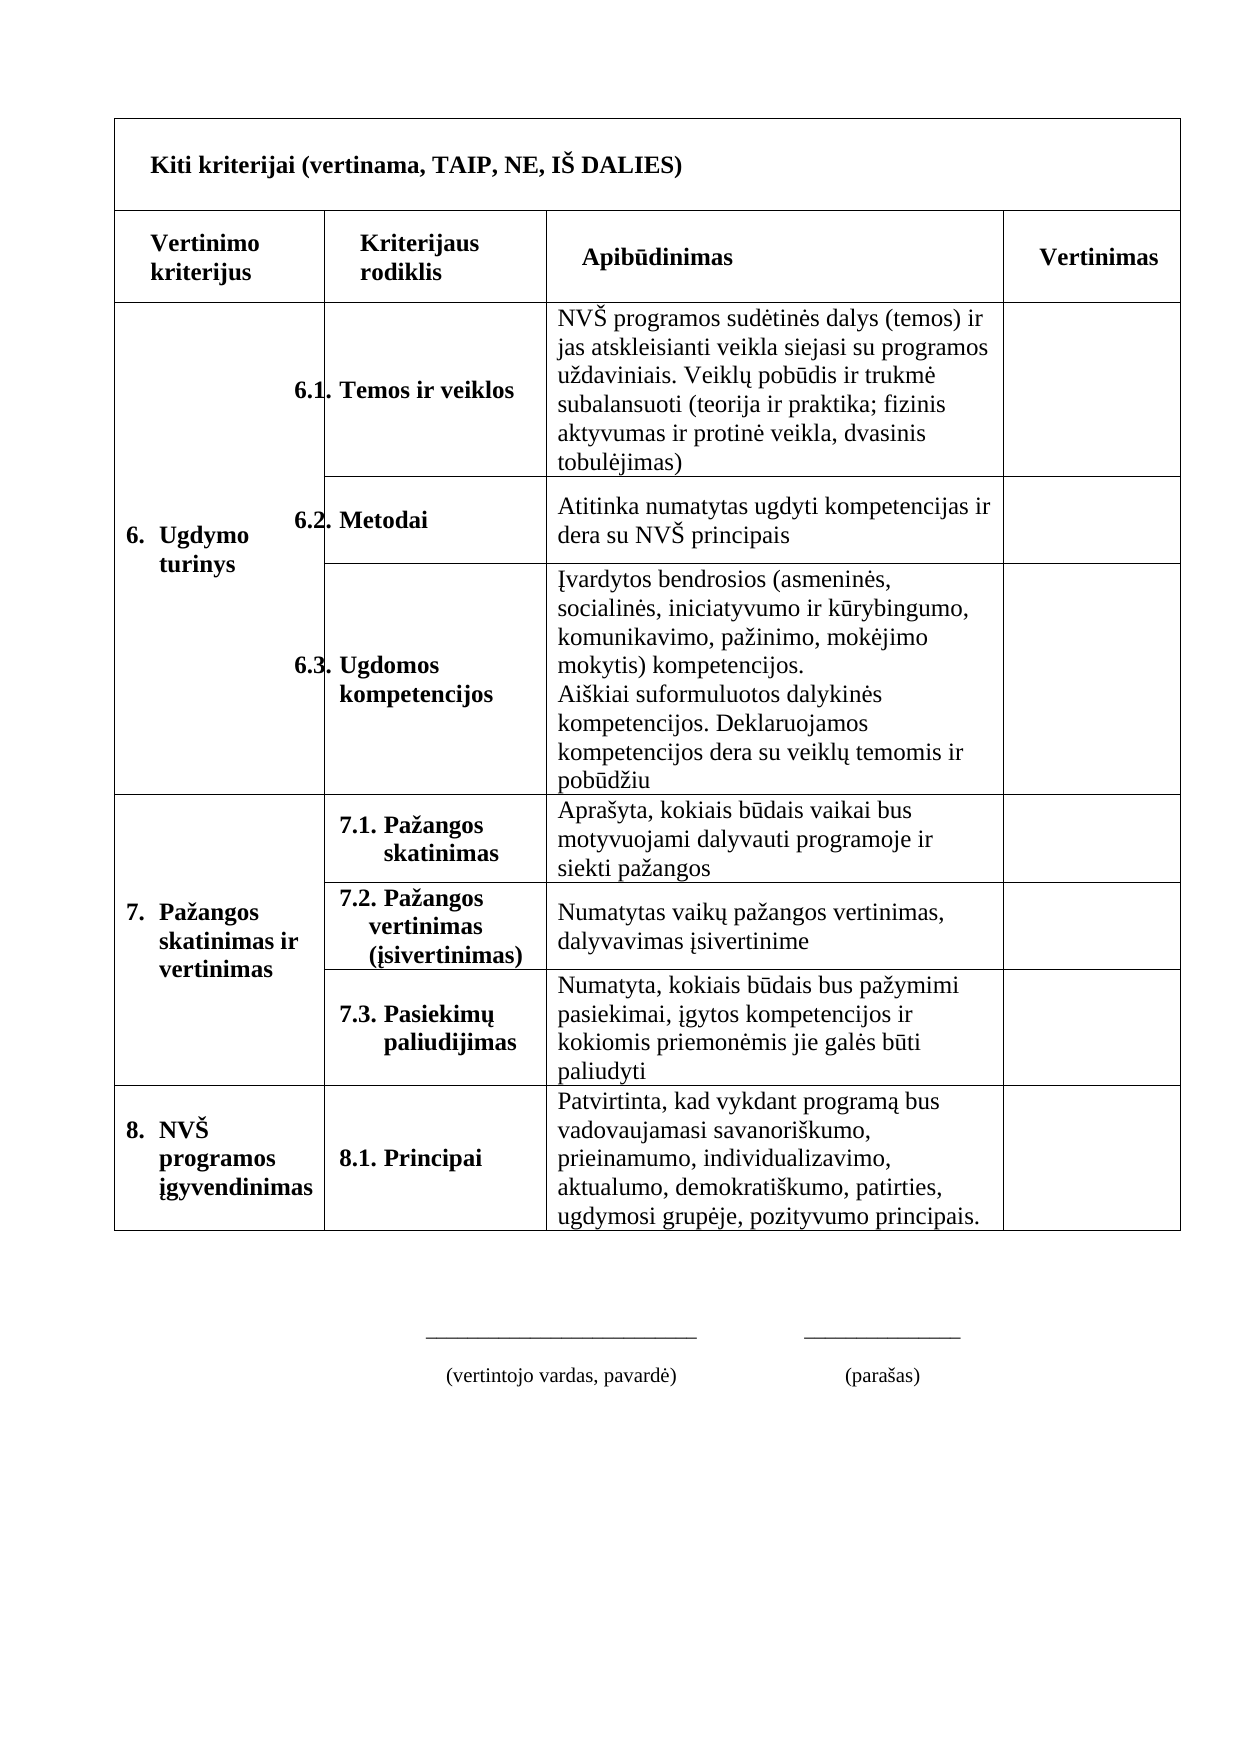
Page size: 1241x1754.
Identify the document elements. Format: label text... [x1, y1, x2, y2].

table_cell Atitinka numatytas ugdyti kompetencijas ir dera su NVŠ principais [547, 477, 1003, 563]
table_cell 7. Pažangos skatinimas ir vertinimas [115, 795, 324, 1085]
table_cell [1004, 970, 1180, 1085]
table_cell 7.3. Pasiekimų paliudijimas [325, 970, 546, 1085]
table_cell 6. Ugdymo turinys [115, 303, 324, 794]
table_cell Vertinimo kriterijus [115, 211, 324, 302]
table_cell 8. NVŠ programos įgyvendinimas [115, 1086, 324, 1230]
table_header [177, 1317, 351, 1387]
table_cell NVŠ programos sudėtinės dalys (temos) ir jas atskleisianti veikla siejasi su programos uždaviniais. Veiklų pobūdis ir trukmė subalansuoti (teorija ir praktika; fizinis aktyvumas ir protinė veikla, dvasinis tobulėjimas) [547, 303, 1003, 476]
table_cell Numatyta, kokiais būdais bus pažymimi pasiekimai, įgytos kompetencijos ir kokiomis priemonėmis jie galės būti paliudyti [547, 970, 1003, 1085]
table_cell Numatytas vaikų pažangos vertinimas, dalyvavimas įsivertinime [547, 883, 1003, 969]
table_cell Patvirtinta, kad vykdant programą bus vadovaujamasi savanoriškumo, prieinamumo, individualizavimo, aktualumo, demokratiškumo, patirties, ugdymosi grupėje, pozityvumo principais. [547, 1086, 1003, 1230]
table_cell Apibūdinimas [547, 211, 1003, 302]
table_cell Įvardytos bendrosios (asmeninės, socialinės, iniciatyvumo ir kūrybingumo, komunikavimo, pažinimo, mokėjimo mokytis) kompetencijos. Aiškiai suformuluotos dalykinės kompetencijos. Deklaruojamos kompetencijos dera su veiklų temomis ir pobūdžiu [547, 564, 1003, 794]
table_cell 7.1. Pažangos skatinimas [325, 795, 546, 882]
table_cell [1004, 795, 1180, 882]
table_cell [1004, 1086, 1180, 1230]
table_cell [1004, 564, 1180, 794]
table_cell Vertinimas [1004, 211, 1180, 302]
table_cell Kriterijaus rodiklis [325, 211, 546, 302]
table_cell 7.2. Pažangos vertinimas (įsivertinimas) [325, 883, 546, 969]
table_cell 6.1. Temos ir veiklos [325, 303, 546, 476]
table_header __________________________ (vertintojo vardas, pavardė) [351, 1317, 772, 1387]
table_header _______________ (parašas) [772, 1317, 993, 1387]
table_cell 6.2. Metodai [325, 477, 546, 563]
table_cell [1004, 883, 1180, 969]
table_cell 6.3. Ugdomos kompetencijos [325, 564, 546, 794]
table_cell [1004, 303, 1180, 476]
table_cell [1004, 477, 1180, 563]
table_cell 8.1. Principai [325, 1086, 546, 1230]
table_cell Kiti kriterijai (vertinama, TAIP, NE, IŠ DALIES) [115, 119, 1180, 210]
table_cell Aprašyta, kokiais būdais vaikai bus motyvuojami dalyvauti programoje ir siekti pažangos [547, 795, 1003, 882]
